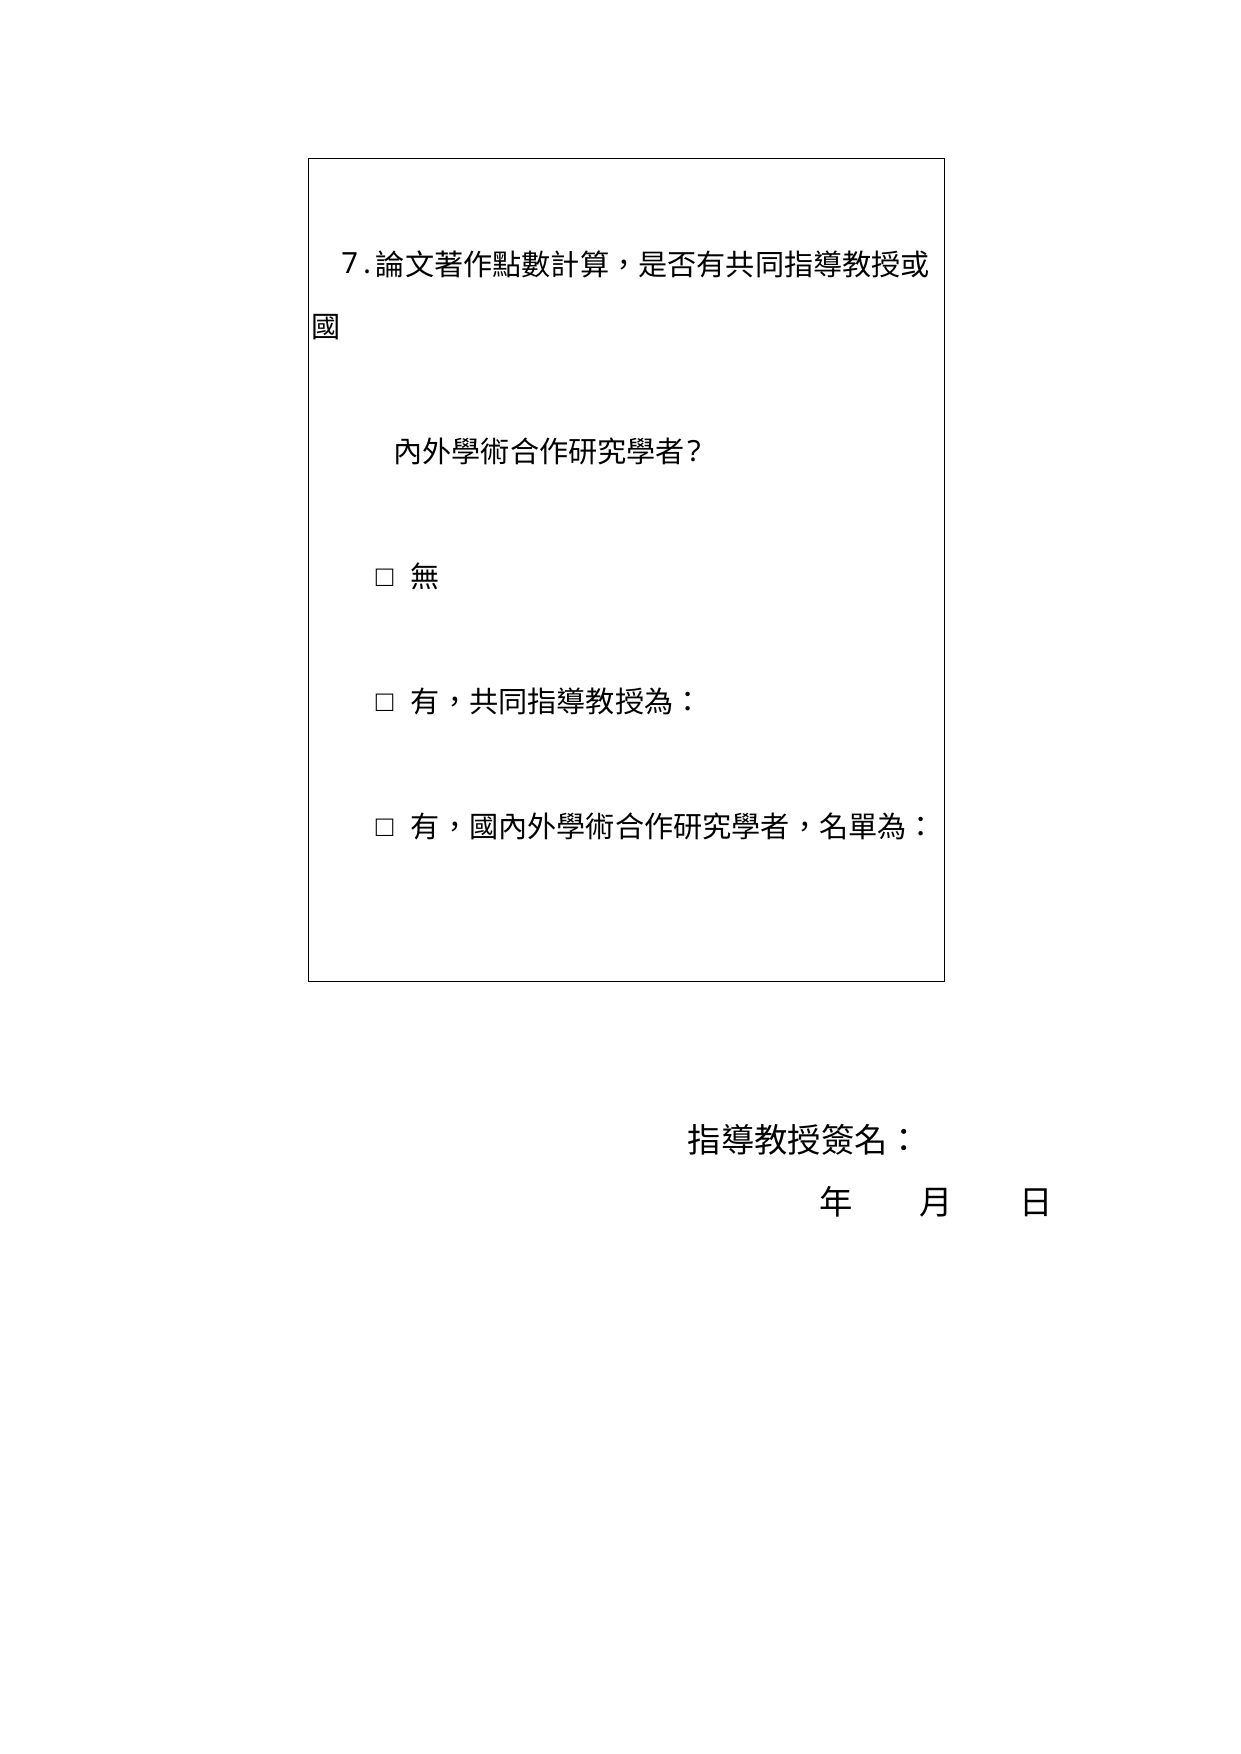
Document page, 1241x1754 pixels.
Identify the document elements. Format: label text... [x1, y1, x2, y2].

text 年 月 日 [187, 1158, 1053, 1221]
text 指導教授簽名： [637, 1096, 1053, 1158]
table_cell 7.論文著作點數計算，是否有共同指導教授或國 內外學術合作研究學者? □ 無 □ 有，共同指導教授為： □ 有，國內外學術合作研究學者，名單為： [309, 159, 944, 981]
